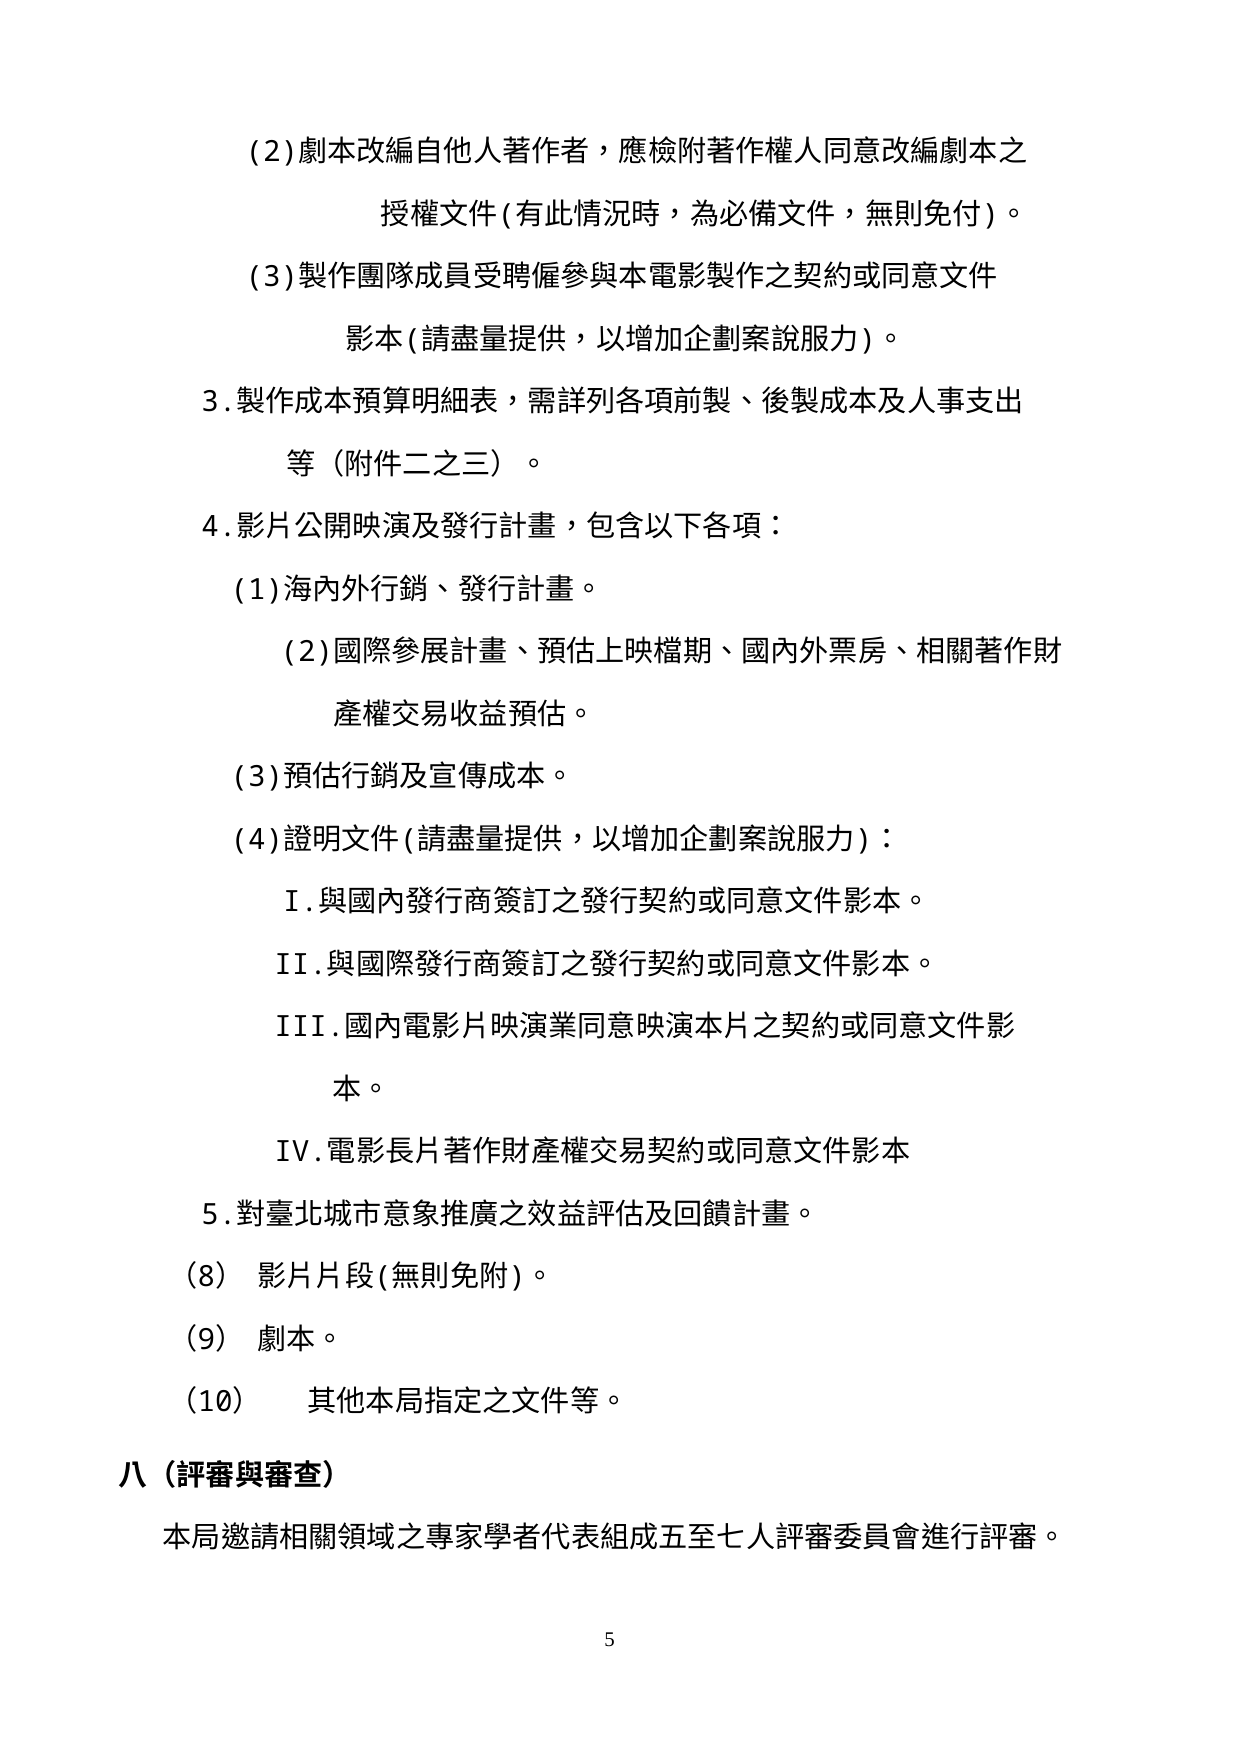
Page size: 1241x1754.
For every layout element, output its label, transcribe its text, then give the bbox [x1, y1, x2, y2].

text III.國內電影片映演業同意映演本片之契約或同意文件影 [118, 983, 1092, 1045]
text 4.影片公開映演及發行計畫，包含以下各項： [118, 483, 1092, 545]
text (2)劇本改編自他人著作者，應檢附著作權人同意改編劇本之 [118, 108, 1092, 170]
list 劇本。 [168, 1295, 1092, 1358]
text 3.製作成本預算明細表，需詳列各項前製、後製成本及人事支出 [118, 358, 1092, 420]
text 授權文件(有此情況時，為必備文件，無則免付)。 [118, 170, 1092, 233]
text 本。 [118, 1045, 1092, 1108]
list 影片片段(無則免附)。 [168, 1233, 1092, 1295]
text (3)預估行銷及宣傳成本。 [118, 733, 1092, 795]
text (1)海內外行銷、發行計畫。 [118, 545, 1092, 608]
text (4)證明文件(請盡量提供，以增加企劃案說服力)： [118, 795, 1092, 858]
text 影本(請盡量提供，以增加企劃案說服力)。 [310, 295, 1092, 358]
list 其他本局指定之文件等。 [168, 1358, 1092, 1420]
text (2)國際參展計畫、預估上映檔期、國內外票房、相關著作財 [280, 608, 1092, 670]
text I.與國內發行商簽訂之發行契約或同意文件影本。 [118, 858, 1092, 920]
text 5.對臺北城市意象推廣之效益評估及回饋計畫。 [118, 1170, 1092, 1233]
text 八（評審與審查） 本局邀請相關領域之專家學者代表組成五至七人評審委員會進行評審。 [118, 1431, 1092, 1556]
text II.與國際發行商簽訂之發行契約或同意文件影本。 [118, 920, 1092, 983]
text IV.電影長片著作財產權交易契約或同意文件影本 [118, 1108, 1092, 1170]
text (3)製作團隊成員受聘僱參與本電影製作之契約或同意文件 [118, 233, 1092, 295]
text 等（附件二之三）。 [251, 420, 1092, 483]
text 產權交易收益預估。 [280, 670, 1092, 733]
